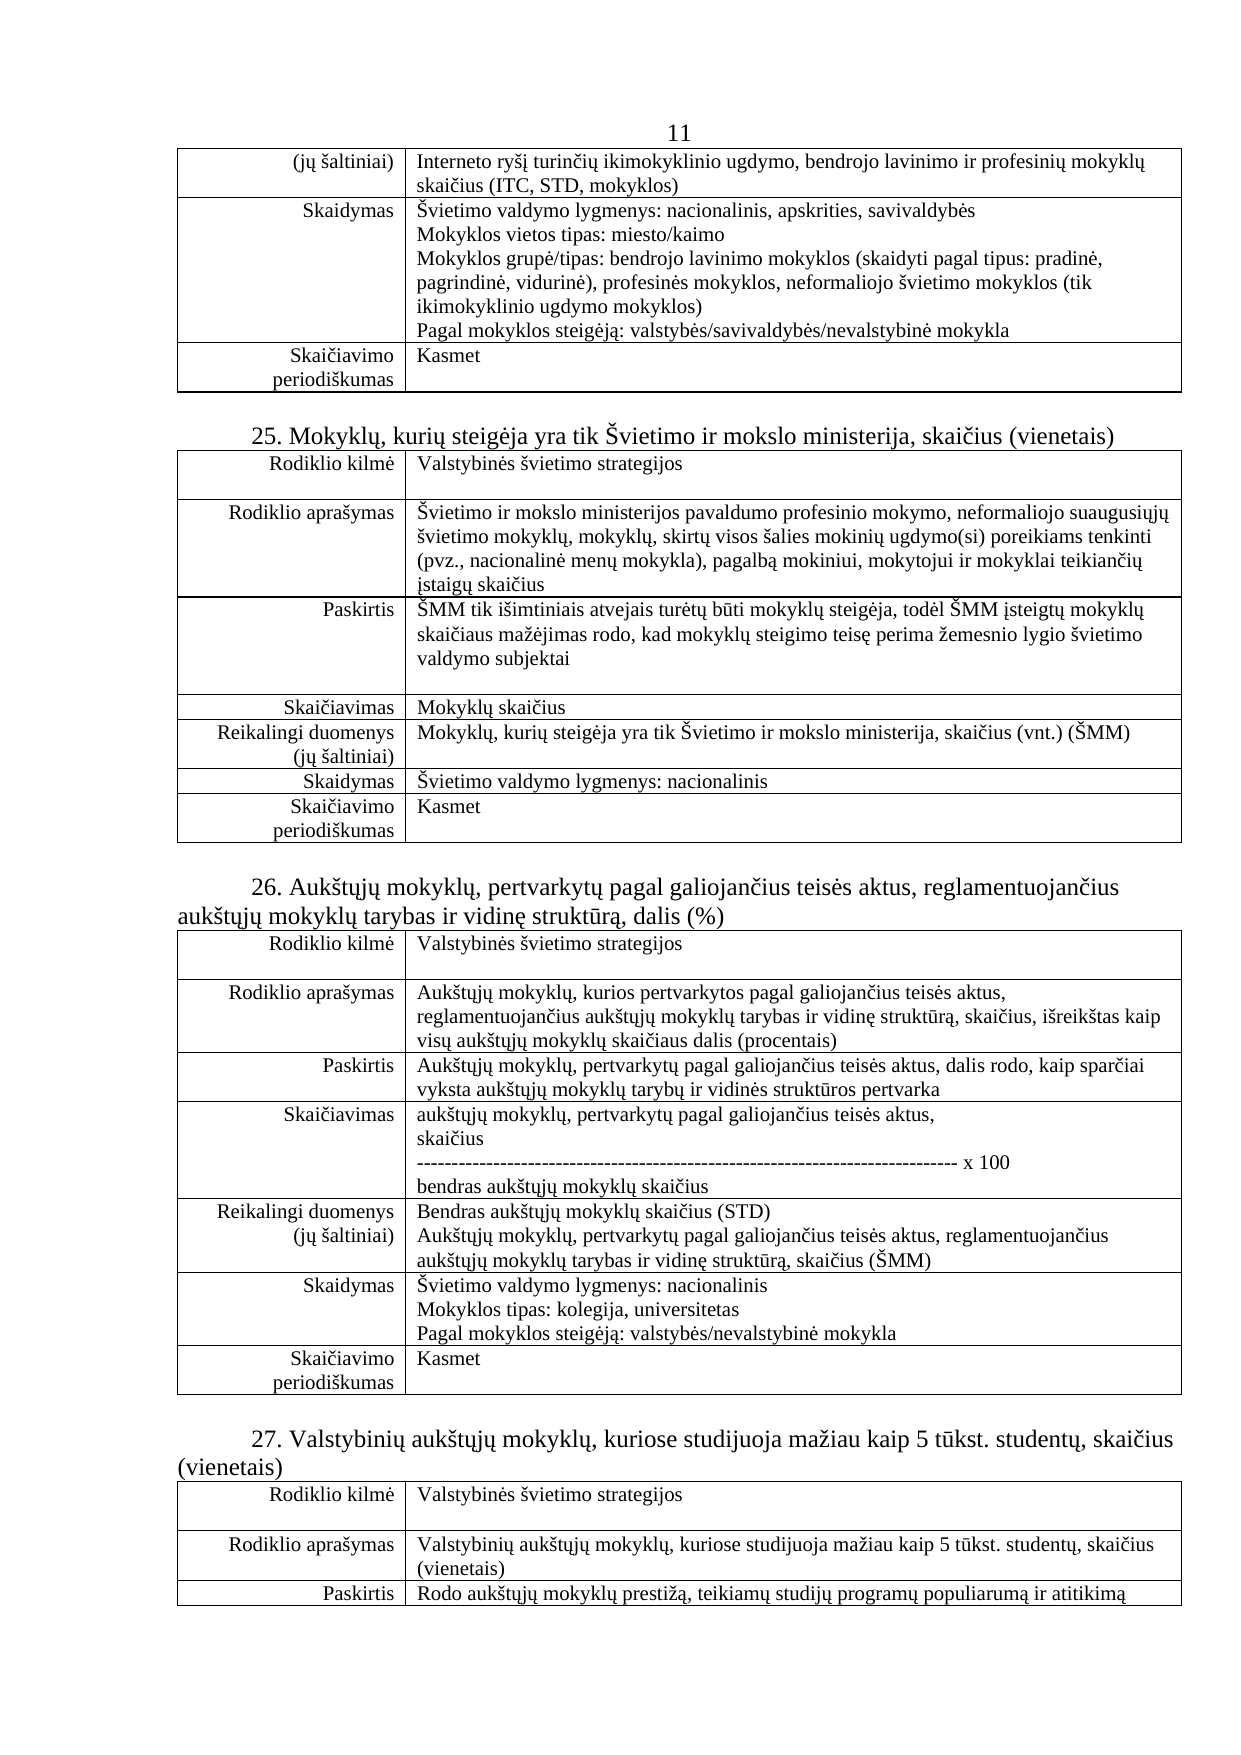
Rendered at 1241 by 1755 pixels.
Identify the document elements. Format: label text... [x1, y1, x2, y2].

table_cell Aukštųjų mokyklų, kurios pertvarkytos pagal galiojančius teisės aktus, reglamentuojančius aukštųjų mokyklų tarybas ir vidinę struktūrą, skaičius, išreikštas kaip visų aukštųjų mokyklų skaičiaus dalis (procentais) [406, 980, 1181, 1052]
table_cell Paskirtis [178, 598, 405, 694]
table_cell Skaičiavimo periodiškumas [178, 343, 405, 391]
table_cell Švietimo valdymo lygmenys: nacionalinis [406, 769, 1181, 793]
table_cell (jų šaltiniai) [178, 149, 405, 197]
table_cell Švietimo ir mokslo ministerijos pavaldumo profesinio mokymo, neformaliojo suaugusiųjų švietimo mokyklų, mokyklų, skirtų visos šalies mokinių ugdymo(si) poreikiams tenkinti (pvz., nacionalinė menų mokykla), pagalbą mokiniui, mokytojui ir mokyklai teikiančių įstaigų skaičius [406, 500, 1181, 596]
table_cell Paskirtis [178, 1053, 405, 1101]
table_cell Švietimo valdymo lygmenys: nacionalinis Mokyklos tipas: kolegija, universitetas Pagal mokyklos steigėją: valstybės/nevalstybinė mokykla [406, 1273, 1181, 1345]
table_cell Rodiklio aprašymas [178, 980, 405, 1052]
table_header Rodiklio kilmė [178, 451, 405, 499]
table_cell Valstybinių aukštųjų mokyklų, kuriose studijuoja mažiau kaip 5 tūkst. studentų, skaičius (vienetais) [406, 1531, 1181, 1579]
table_cell Skaičiavimo periodiškumas [178, 1346, 405, 1394]
table_cell Mokyklų skaičius [406, 695, 1181, 719]
table_header Valstybinės švietimo strategijos [406, 451, 1181, 499]
table_cell Reikalingi duomenys (jų šaltiniai) [178, 720, 405, 768]
table_cell Kasmet [406, 343, 1181, 391]
table_header Valstybinės švietimo strategijos [406, 1482, 1181, 1530]
table_cell Paskirtis [178, 1581, 405, 1605]
table_cell Bendras aukštųjų mokyklų skaičius (STD) Aukštųjų mokyklų, pertvarkytų pagal galiojančius teisės aktus, reglamentuojančius aukštųjų mokyklų tarybas ir vidinę struktūrą, skaičius (ŠMM) [406, 1199, 1181, 1272]
table_cell Skaičiavimas [178, 695, 405, 719]
text 25. Mokyklų, kurių steigėja yra tik Švietimo ir mokslo ministerija, skaičius (vienetais) [177, 421, 1181, 450]
table_cell Skaidymas [178, 198, 405, 342]
table_cell Reikalingi duomenys (jų šaltiniai) [178, 1199, 405, 1272]
table_cell Mokyklų, kurių steigėja yra tik Švietimo ir mokslo ministerija, skaičius (vnt.) (ŠMM) [406, 720, 1181, 768]
text 27. Valstybinių aukštųjų mokyklų, kuriose studijuoja mažiau kaip 5 tūkst. studentų, skaičius (vienetais) [177, 1424, 1181, 1481]
table_cell Kasmet [406, 1346, 1181, 1394]
table_header Valstybinės švietimo strategijos [406, 931, 1181, 979]
table_cell Skaidymas [178, 769, 405, 793]
table_cell Rodiklio aprašymas [178, 1531, 405, 1579]
table_cell Interneto ryšį turinčių ikimokyklinio ugdymo, bendrojo lavinimo ir profesinių mokyklų skaičius (ITC, STD, mokyklos) [406, 149, 1181, 197]
table_cell kasmet [406, 794, 1181, 842]
table_cell Rodiklio aprašymas [178, 500, 405, 596]
table_header Rodiklio kilmė [178, 931, 405, 979]
table_cell aukštųjų mokyklų, pertvarkytų pagal galiojančius teisės aktus, skaičius ------------------------------------------------------------------------------ x 100 bendras aukštųjų mokyklų skaičius [406, 1102, 1181, 1198]
table_cell Švietimo valdymo lygmenys: nacionalinis, apskrities, savivaldybės Mokyklos vietos tipas: miesto/kaimo Mokyklos grupė/tipas: bendrojo lavinimo mokyklos (skaidyti pagal tipus: pradinė, pagrindinė, vidurinė), profesinės mokyklos, neformaliojo švietimo mokyklos (tik ikimokyklinio ugdymo mokyklos) Pagal mokyklos steigėją: valstybės/savivaldybės/nevalstybinė mokykla [406, 198, 1181, 342]
table_cell Aukštųjų mokyklų, pertvarkytų pagal galiojančius teisės aktus, dalis rodo, kaip sparčiai vyksta aukštųjų mokyklų tarybų ir vidinės struktūros pertvarka [406, 1053, 1181, 1101]
text 26. Aukštųjų mokyklų, pertvarkytų pagal galiojančius teisės aktus, reglamentuojančius aukštųjų mokyklų tarybas ir vidinę struktūrą, dalis (%) [177, 872, 1181, 929]
table_cell Skaičiavimas [178, 1102, 405, 1198]
table_cell Rodo aukštųjų mokyklų prestižą, teikiamų studijų programų populiarumą ir atitikimą [406, 1581, 1181, 1605]
table_cell Skaidymas [178, 1273, 405, 1345]
table_cell Skaičiavimo periodiškumas [178, 794, 405, 842]
table_cell ŠMM tik išimtiniais atvejais turėtų būti mokyklų steigėja, todėl ŠMM įsteigtų mokyklų skaičiaus mažėjimas rodo, kad mokyklų steigimo teisę perima žemesnio lygio švietimo valdymo subjektai [406, 598, 1181, 694]
table_header Rodiklio kilmė [178, 1482, 405, 1530]
